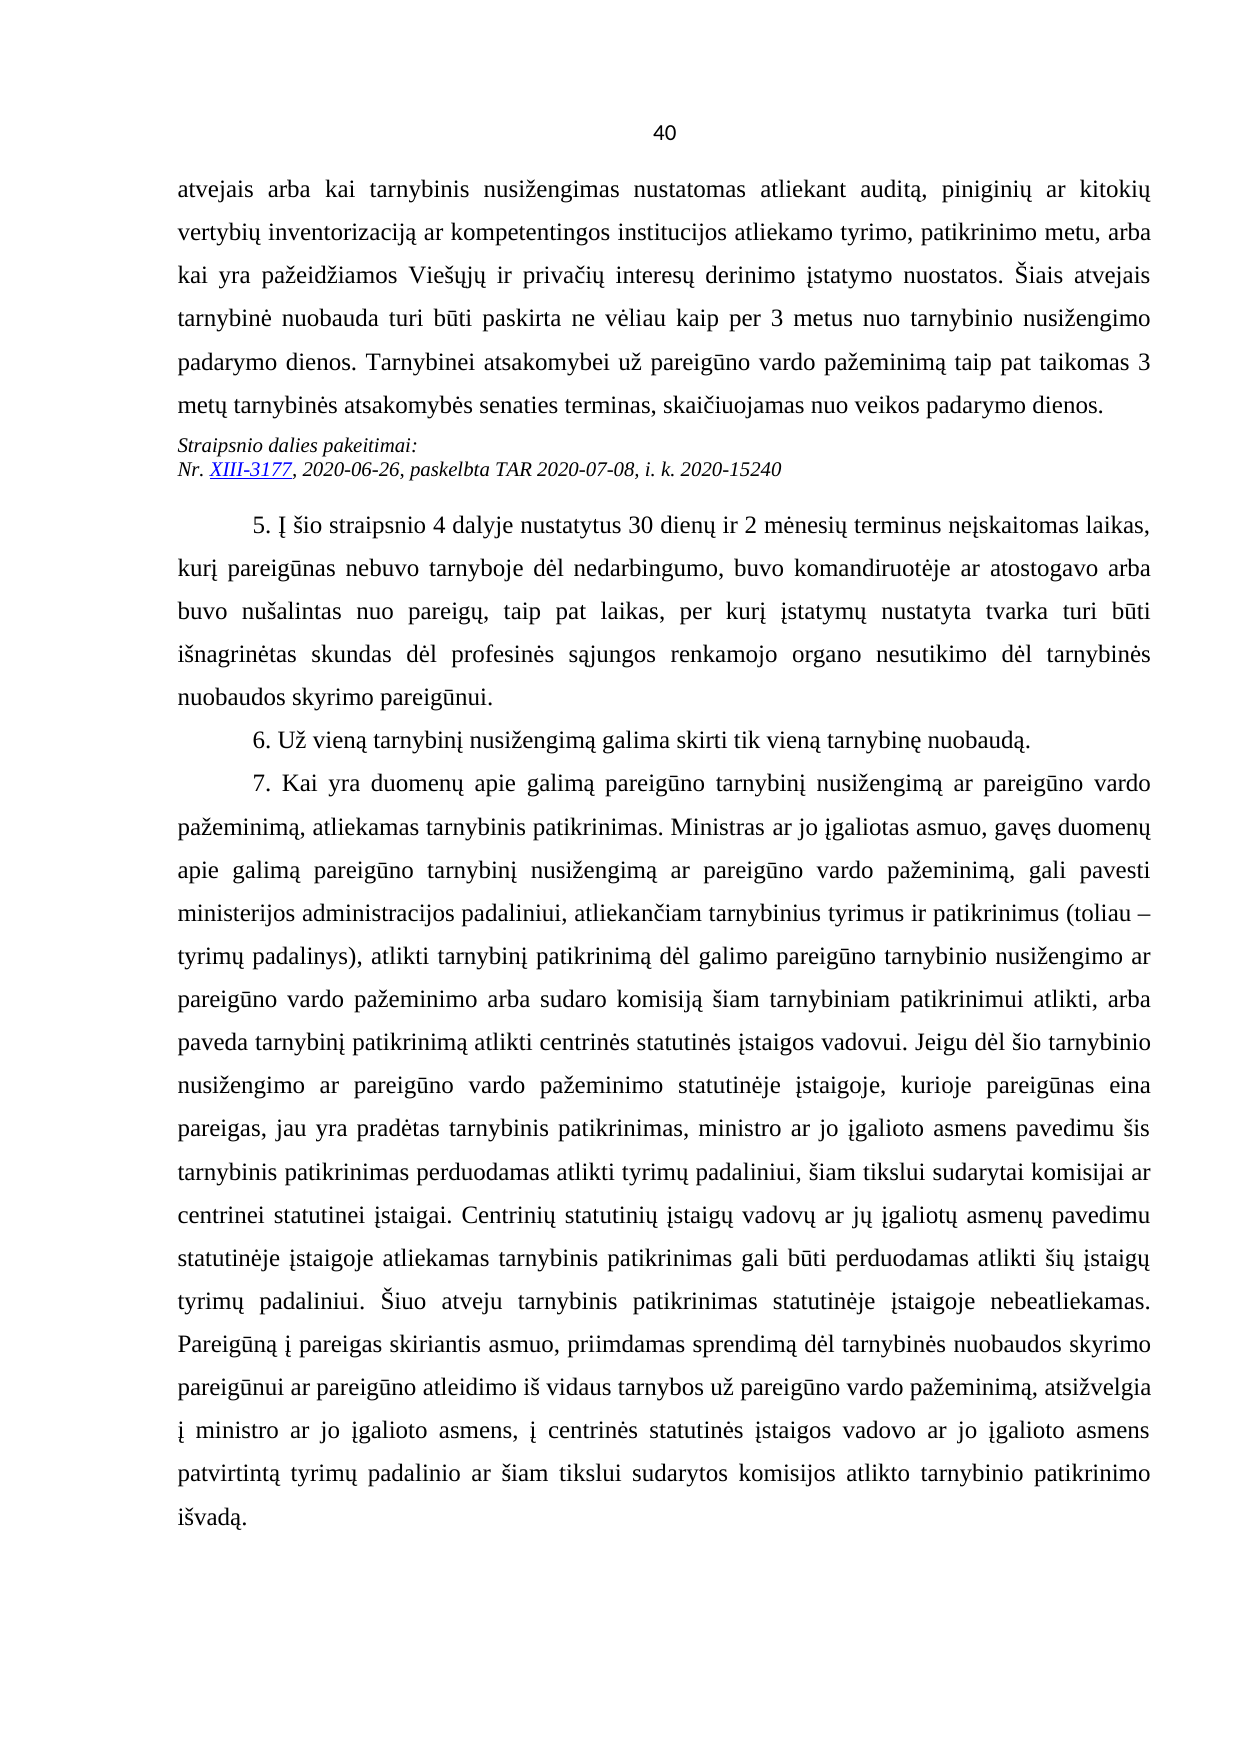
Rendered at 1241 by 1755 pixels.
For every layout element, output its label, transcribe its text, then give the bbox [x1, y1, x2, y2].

text 6. Už vieną tarnybinį nusižengimą galima skirti tik vieną tarnybinę nuobaudą. [177, 725, 1152, 754]
text Nr. XIII-3177, 2020-06-26, paskelbta TAR 2020-07-08, i. k. 2020-15240 [177, 457, 1152, 481]
text atvejais arba kai tarnybinis nusižengimas nustatomas atliekant auditą, piniginių ar kitokių vertybių inventorizaciją ar kompetentingos institucijos atliekamo tyrimo, patikrinimo metu, arba kai yra pažeidžiamos Viešųjų ir privačių interesų derinimo įstatymo nuostatos. Šiais atvejais tarnybinė nuobauda turi būti paskirta ne vėliau kaip per 3 metus nuo tarnybinio nusižengimo padarymo dienos. Tarnybinei atsakomybei už pareigūno vardo pažeminimą taip pat taikomas 3 metų tarnybinės atsakomybės senaties terminas, skaičiuojamas nuo veikos padarymo dienos. [177, 174, 1152, 418]
text 5. Į šio straipsnio 4 dalyje nustatytus 30 dienų ir 2 mėnesių terminus neįskaitomas laikas, kurį pareigūnas nebuvo tarnyboje dėl nedarbingumo, buvo komandiruotėje ar atostogavo arba buvo nušalintas nuo pareigų, taip pat laikas, per kurį įstatymų nustatyta tvarka turi būti išnagrinėtas skundas dėl profesinės sąjungos renkamojo organo nesutikimo dėl tarnybinės nuobaudos skyrimo pareigūnui. [177, 510, 1152, 711]
text 7. Kai yra duomenų apie galimą pareigūno tarnybinį nusižengimą ar pareigūno vardo pažeminimą, atliekamas tarnybinis patikrinimas. Ministras ar jo įgaliotas asmuo, gavęs duomenų apie galimą pareigūno tarnybinį nusižengimą ar pareigūno vardo pažeminimą, gali pavesti ministerijos administracijos padaliniui, atliekančiam tarnybinius tyrimus ir patikrinimus (toliau – tyrimų padalinys), atlikti tarnybinį patikrinimą dėl galimo pareigūno tarnybinio nusižengimo ar pareigūno vardo pažeminimo arba sudaro komisiją šiam tarnybiniam patikrinimui atlikti, arba paveda tarnybinį patikrinimą atlikti centrinės statutinės įstaigos vadovui. Jeigu dėl šio tarnybinio nusižengimo ar pareigūno vardo pažeminimo statutinėje įstaigoje, kurioje pareigūnas eina pareigas, jau yra pradėtas tarnybinis patikrinimas, ministro ar jo įgalioto asmens pavedimu šis tarnybinis patikrinimas perduodamas atlikti tyrimų padaliniui, šiam tikslui sudarytai komisijai ar centrinei statutinei įstaigai. Centrinių statutinių įstaigų vadovų ar jų įgaliotų asmenų pavedimu statutinėje įstaigoje atliekamas tarnybinis patikrinimas gali būti perduodamas atlikti šių įstaigų tyrimų padaliniui. Šiuo atveju tarnybinis patikrinimas statutinėje įstaigoje nebeatliekamas. Pareigūną į pareigas skiriantis asmuo, priimdamas sprendimą dėl tarnybinės nuobaudos skyrimo pareigūnui ar pareigūno atleidimo iš vidaus tarnybos už pareigūno vardo pažeminimą, atsižvelgia į ministro ar jo įgalioto asmens, į centrinės statutinės įstaigos vadovo ar jo įgalioto asmens patvirtintą tyrimų padalinio ar šiam tikslui sudarytos komisijos atlikto tarnybinio patikrinimo išvadą. [177, 768, 1152, 1530]
text Straipsnio dalies pakeitimai: [177, 433, 1152, 457]
